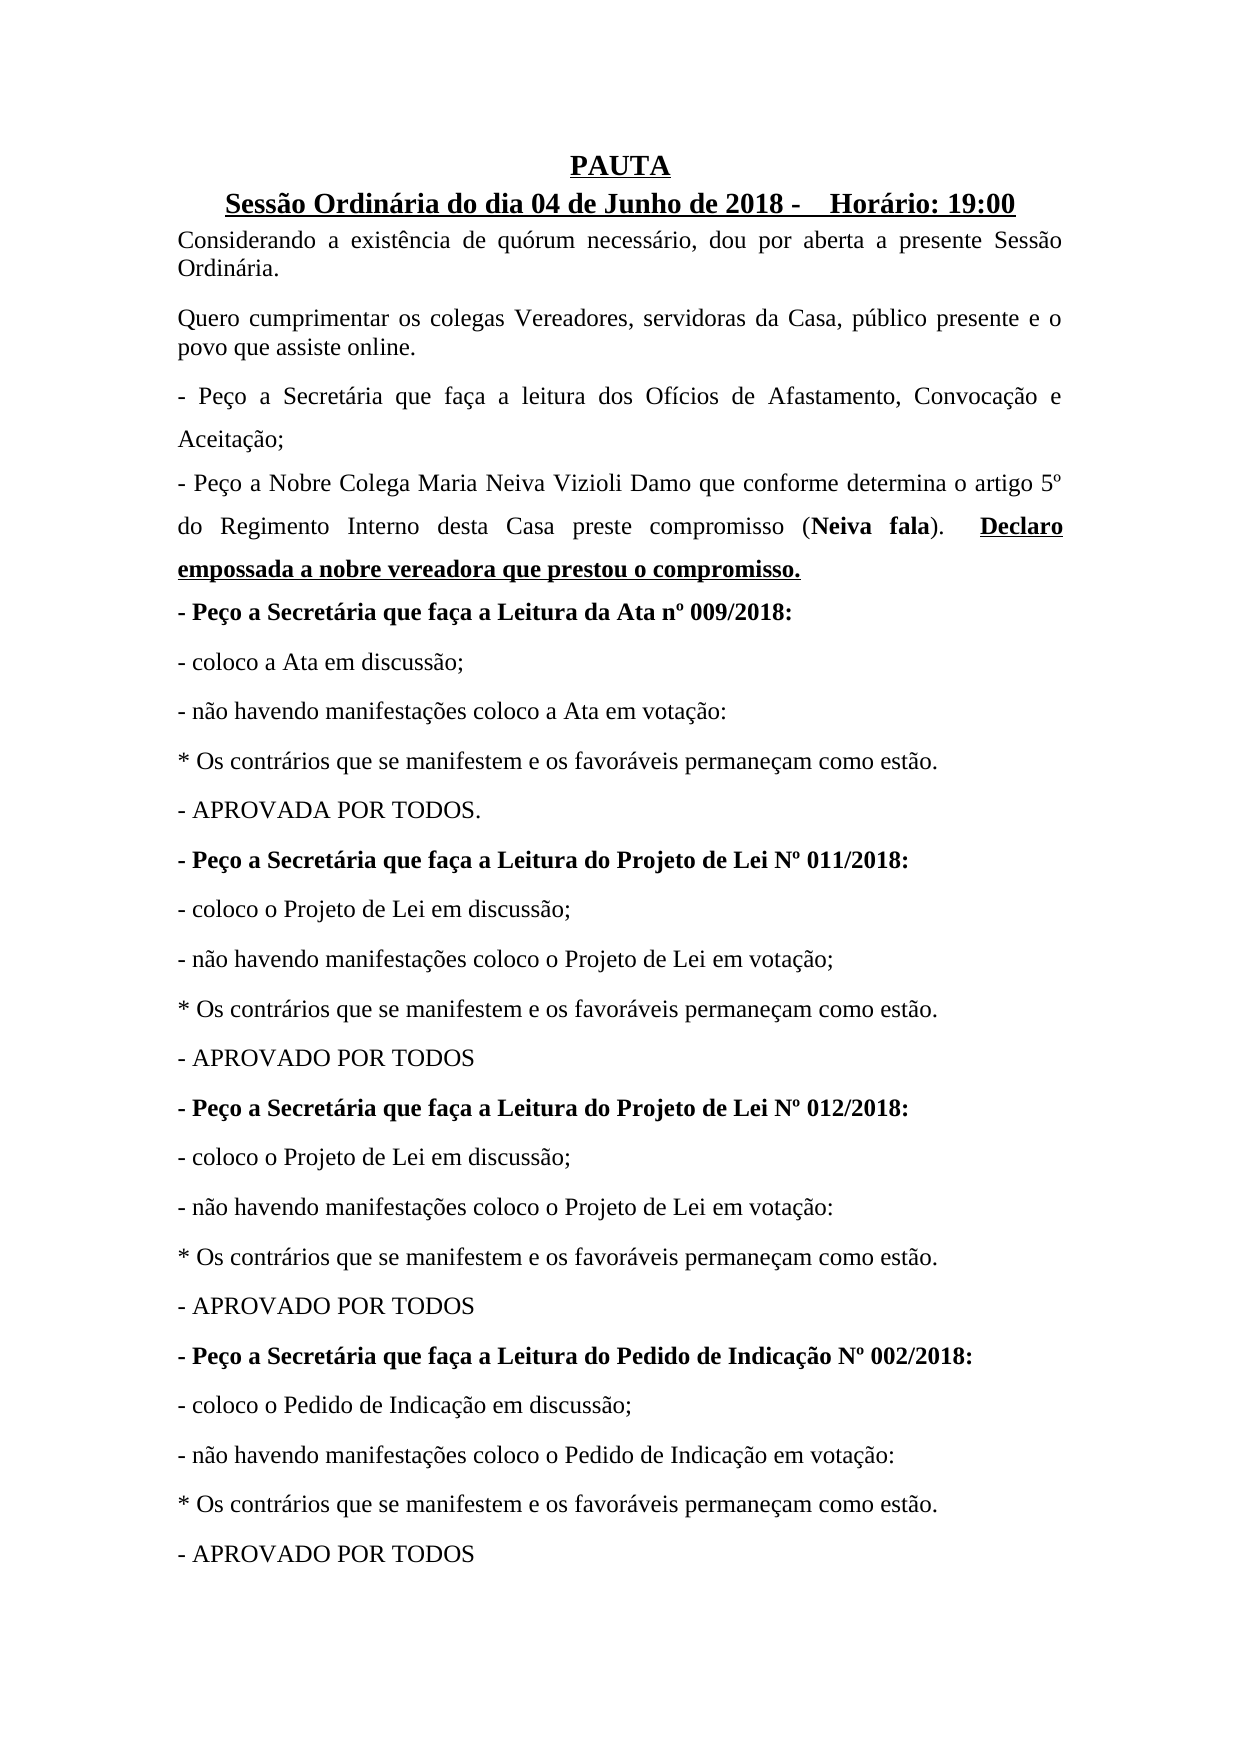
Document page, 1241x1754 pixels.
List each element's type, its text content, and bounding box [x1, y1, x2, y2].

text - Peço a Secretária que faça a Leitura do Projeto de Lei Nº 012/2018: [177, 1093, 1063, 1122]
text - não havendo manifestações coloco o Pedido de Indicação em votação: [177, 1440, 1063, 1469]
text - Peço a Secretária que faça a leitura dos Ofícios de Afastamento, Convocação e Aceitação; [177, 381, 1063, 453]
text - APROVADO POR TODOS [177, 1291, 1063, 1320]
text - coloco a Ata em discussão; [177, 647, 1063, 675]
text - não havendo manifestações coloco o Projeto de Lei em votação: [177, 1192, 1063, 1221]
text - APROVADO POR TODOS [177, 1043, 1063, 1072]
text - Peço a Secretária que faça a Leitura da Ata nº 009/2018: [177, 597, 1063, 626]
text - coloco o Pedido de Indicação em discussão; [177, 1390, 1063, 1419]
text - não havendo manifestações coloco o Projeto de Lei em votação; [177, 944, 1063, 973]
text Considerando a existência de quórum necessário, dou por aberta a presente Sessão Ordinária. [177, 225, 1063, 282]
text - Peço a Nobre Colega Maria Neiva Vizioli Damo que conforme determina o artigo 5º do Regimento Interno desta Casa preste compromisso (Neiva fala). Declaro empossada a nobre vereadora que prestou o compromisso. [177, 468, 1063, 583]
text PAUTA [177, 148, 1063, 181]
text - Peço a Secretária que faça a Leitura do Pedido de Indicação Nº 002/2018: [177, 1341, 1063, 1369]
text - coloco o Projeto de Lei em discussão; [177, 894, 1063, 923]
text - APROVADO POR TODOS [177, 1539, 1063, 1568]
text * Os contrários que se manifestem e os favoráveis permaneçam como estão. [177, 1489, 1063, 1518]
text * Os contrários que se manifestem e os favoráveis permaneçam como estão. [177, 994, 1063, 1022]
text Sessão Ordinária do dia 04 de Junho de 2018 - Horário: 19:00 [177, 186, 1063, 220]
text * Os contrários que se manifestem e os favoráveis permaneçam como estão. [177, 1242, 1063, 1270]
text - coloco o Projeto de Lei em discussão; [177, 1142, 1063, 1171]
text Quero cumprimentar os colegas Vereadores, servidoras da Casa, público presente e o povo que assiste online. [177, 303, 1063, 361]
text * Os contrários que se manifestem e os favoráveis permaneçam como estão. [177, 746, 1063, 774]
text - Peço a Secretária que faça a Leitura do Projeto de Lei Nº 011/2018: [177, 845, 1063, 874]
text - não havendo manifestações coloco a Ata em votação: [177, 696, 1063, 725]
text - APROVADA POR TODOS. [177, 795, 1063, 824]
